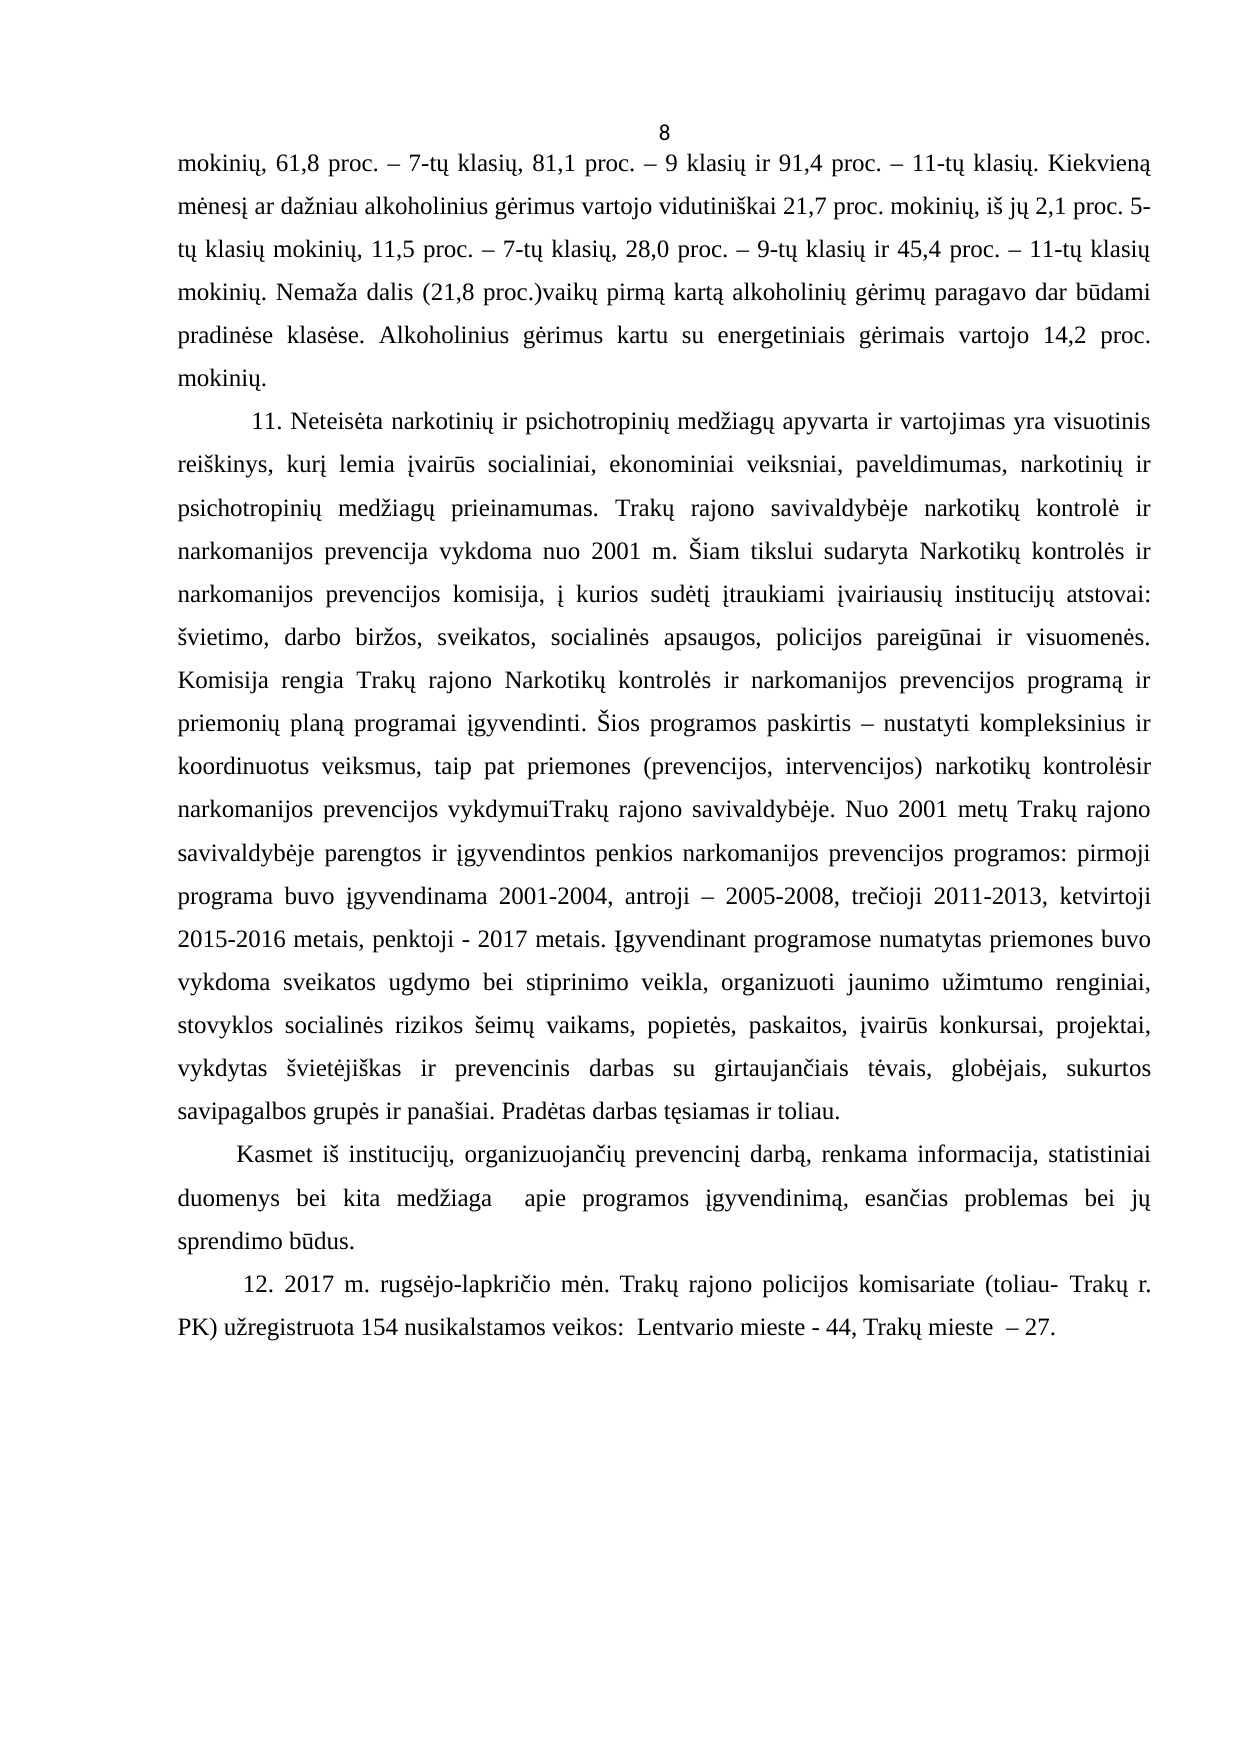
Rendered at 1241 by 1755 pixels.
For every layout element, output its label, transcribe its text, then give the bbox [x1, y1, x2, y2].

text 11. Neteisėta narkotinių ir psichotropinių medžiagų apyvarta ir vartojimas yra visuotinis reiškinys, kurį lemia įvairūs socialiniai, ekonominiai veiksniai, paveldimumas, narkotinių ir psichotropinių medžiagų prieinamumas. Trakų rajono savivaldybėje narkotikų kontrolė ir narkomanijos prevencija vykdoma nuo 2001 m. Šiam tikslui sudaryta Narkotikų kontrolės ir narkomanijos prevencijos komisija, į kurios sudėtį įtraukiami įvairiausių institucijų atstovai: švietimo, darbo biržos, sveikatos, socialinės apsaugos, policijos pareigūnai ir visuomenės. Komisija rengia Trakų rajono Narkotikų kontrolės ir narkomanijos prevencijos programą ir priemonių planą programai įgyvendinti. Šios programos paskirtis – nustatyti kompleksinius ir koordinuotus veiksmus, taip pat priemones (prevencijos, intervencijos) narkotikų kontrolėsir narkomanijos prevencijos vykdymuiTrakų rajono savivaldybėje. Nuo 2001 metų Trakų rajono savivaldybėje parengtos ir įgyvendintos penkios narkomanijos prevencijos programos: pirmoji programa buvo įgyvendinama 2001-2004, antroji – 2005-2008, trečioji 2011-2013, ketvirtoji 2015-2016 metais, penktoji - 2017 metais. Įgyvendinant programose numatytas priemones buvo vykdoma sveikatos ugdymo bei stiprinimo veikla, organizuoti jaunimo užimtumo renginiai, stovyklos socialinės rizikos šeimų vaikams, popietės, paskaitos, įvairūs konkursai, projektai, vykdytas švietėjiškas ir prevencinis darbas su girtaujančiais tėvais, globėjais, sukurtos savipagalbos grupės ir panašiai. Pradėtas darbas tęsiamas ir toliau. [177, 406, 1152, 1125]
text Kasmet iš institucijų, organizuojančių prevencinį darbą, renkama informacija, statistiniai duomenys bei kita medžiaga apie programos įgyvendinimą, esančias problemas bei jų sprendimo būdus. [177, 1139, 1152, 1254]
text 12. 2017 m. rugsėjo-lapkričio mėn. Trakų rajono policijos komisariate (toliau- Trakų r. PK) užregistruota 154 nusikalstamos veikos: Lentvario mieste - 44, Trakų mieste – 27. [177, 1269, 1152, 1341]
text mokinių, 61,8 proc. – 7-tų klasių, 81,1 proc. – 9 klasių ir 91,4 proc. – 11-tų klasių. Kiekvieną mėnesį ar dažniau alkoholinius gėrimus vartojo vidutiniškai 21,7 proc. mokinių, iš jų 2,1 proc. 5-tų klasių mokinių, 11,5 proc. – 7-tų klasių, 28,0 proc. – 9-tų klasių ir 45,4 proc. – 11-tų klasių mokinių. Nemaža dalis (21,8 proc.)vaikų pirmą kartą alkoholinių gėrimų paragavo dar būdami pradinėse klasėse. Alkoholinius gėrimus kartu su energetiniais gėrimais vartojo 14,2 proc. mokinių. [177, 148, 1152, 392]
